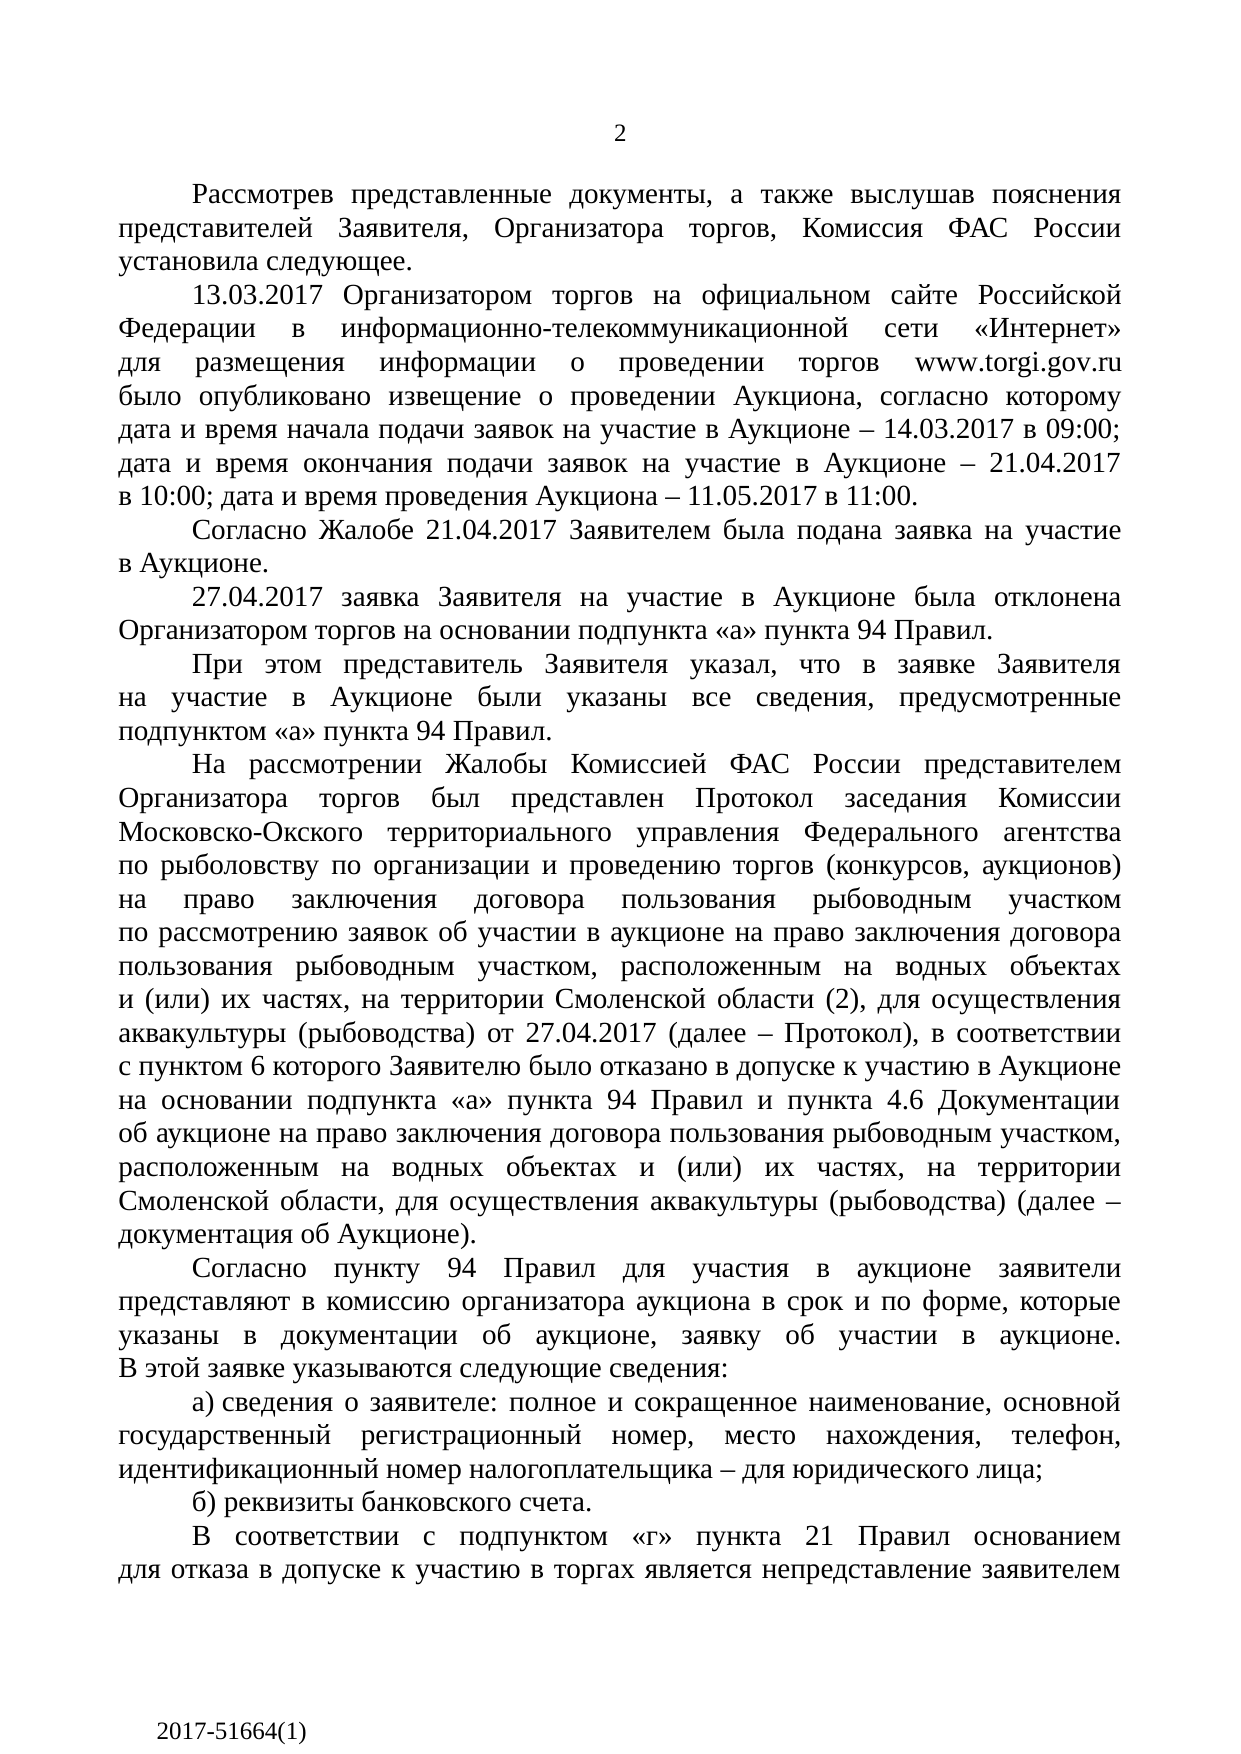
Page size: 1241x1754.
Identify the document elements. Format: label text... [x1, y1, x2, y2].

text 13.03.2017 Организатором торгов на официальном сайте Российской Федерации в информационно-телекоммуникационной сети «Интернет» для размещения информации о проведении торгов www.torgi.gov.ru было опубликовано извещение о проведении Аукциона, согласно которому дата и время начала подачи заявок на участие в Аукционе – 14.03.2017 в 09:00; дата и время окончания подачи заявок на участие в Аукционе – 21.04.2017 в 10:00; дата и время проведения Аукциона – 11.05.2017 в 11:00. [118, 277, 1122, 512]
text Согласно пункту 94 Правил для участия в аукционе заявители представляют в комиссию организатора аукциона в срок и по форме, которые указаны в документации об аукционе, заявку об участии в аукционе. В этой заявке указываются следующие сведения: [118, 1250, 1122, 1384]
text Согласно Жалобе 21.04.2017 Заявителем была подана заявка на участие в Аукционе. [118, 512, 1122, 579]
text На рассмотрении Жалобы Комиссией ФАС России представителем Организатора торгов был представлен Протокол заседания Комиссии Московско-Окского территориального управления Федерального агентства по рыболовству по организации и проведению торгов (конкурсов, аукционов) на право заключения договора пользования рыбоводным участком по рассмотрению заявок об участии в аукционе на право заключения договора пользования рыбоводным участком, расположенным на водных объектах и (или) их частях, на территории Смоленской области (2), для осуществления аквакультуры (рыбоводства) от 27.04.2017 (далее – Протокол), в соответствии с пунктом 6 которого Заявителю было отказано в допуске к участию в Аукционе на основании подпункта «а» пункта 94 Правил и пункта 4.6 Документации об аукционе на право заключения договора пользования рыбоводным участком, расположенным на водных объектах и (или) их частях, на территории Смоленской области, для осуществления аквакультуры (рыбоводства) (далее – документация об Аукционе). [118, 747, 1122, 1250]
text а) сведения о заявителе: полное и сокращенное наименование, основной государственный регистрационный номер, место нахождения, телефон, идентификационный номер налогоплательщика – для юридического лица; [118, 1384, 1122, 1484]
text б) реквизиты банковского счета. [118, 1484, 1122, 1518]
text При этом представитель Заявителя указал, что в заявке Заявителя на участие в Аукционе были указаны все сведения, предусмотренные подпунктом «а» пункта 94 Правил. [118, 646, 1122, 747]
text Рассмотрев представленные документы, а также выслушав пояснения представителей Заявителя, Организатора торгов, Комиссия ФАС России установила следующее. [118, 176, 1122, 277]
text 27.04.2017 заявка Заявителя на участие в Аукционе была отклонена Организатором торгов на основании подпункта «а» пункта 94 Правил. [118, 579, 1122, 646]
text В соответствии с подпунктом «г» пункта 21 Правил основанием для отказа в допуске к участию в торгах является непредставление заявителем [118, 1518, 1122, 1585]
